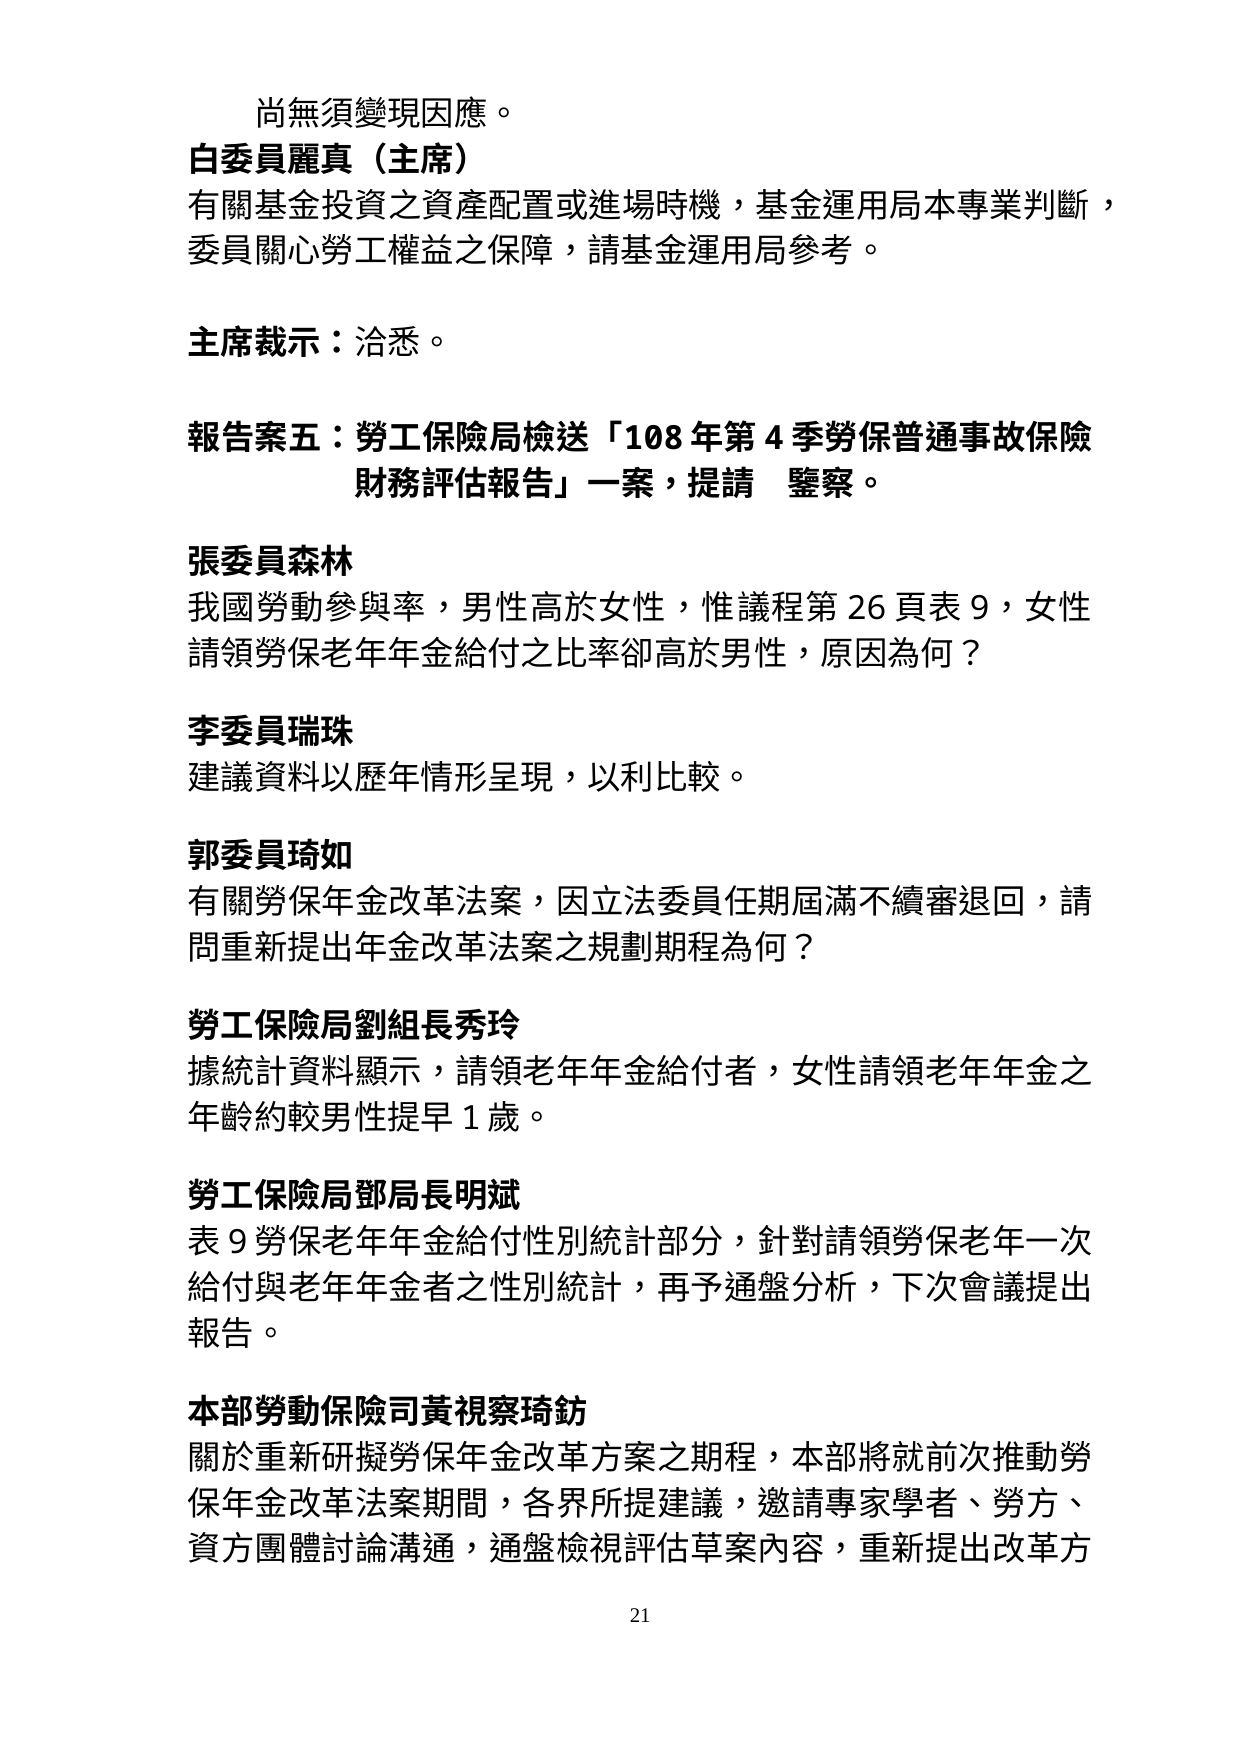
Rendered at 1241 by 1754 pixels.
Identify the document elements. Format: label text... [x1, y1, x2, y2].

text 我國勞動參與率，男性高於女性，惟議程第26頁表9，女性請領勞保老年年金給付之比率卻高於男性，原因為何？ [187, 582, 1092, 674]
text 據統計資料顯示，請領老年年金給付者，女性請領老年年金之年齡約較男性提早1歲。 [187, 1047, 1092, 1138]
text 郭委員琦如 [187, 831, 1092, 877]
text 本部勞動保險司黃視察琦鈁 [187, 1387, 1092, 1432]
text 勞工保險局劉組長秀玲 [187, 1001, 1092, 1047]
text 表9勞保老年年金給付性別統計部分，針對請領勞保老年一次給付與老年年金者之性別統計，再予通盤分析，下次會議提出報告。 [187, 1217, 1092, 1354]
text 有關勞保年金改革法案，因立法委員任期屆滿不續審退回，請問重新提出年金改革法案之規劃期程為何？ [187, 877, 1092, 968]
text 尚無須變現因應。 [187, 89, 1092, 134]
text 關於重新研擬勞保年金改革方案之期程，本部將就前次推動勞保年金改革法案期間，各界所提建議，邀請專家學者、勞方、資方團體討論溝通，通盤檢視評估草案內容，重新提出改革方 [187, 1432, 1092, 1570]
text 有關基金投資之資產配置或進場時機，基金運用局本專業判斷，委員關心勞工權益之保障，請基金運用局參考。 [187, 180, 1092, 272]
text 報告案五：勞工保險局檢送「108年第4季勞保普通事故保險財務評估報告」一案，提請 鑒察。 [187, 412, 1092, 504]
text 白委員麗真（主席） [187, 134, 1092, 180]
text 主席裁示：洽悉。 [187, 318, 1092, 364]
text 李委員瑞珠 [187, 707, 1092, 752]
text 勞工保險局鄧局長明斌 [187, 1171, 1092, 1217]
text 張委員森林 [187, 537, 1092, 582]
text 建議資料以歷年情形呈現，以利比較。 [187, 752, 1092, 798]
